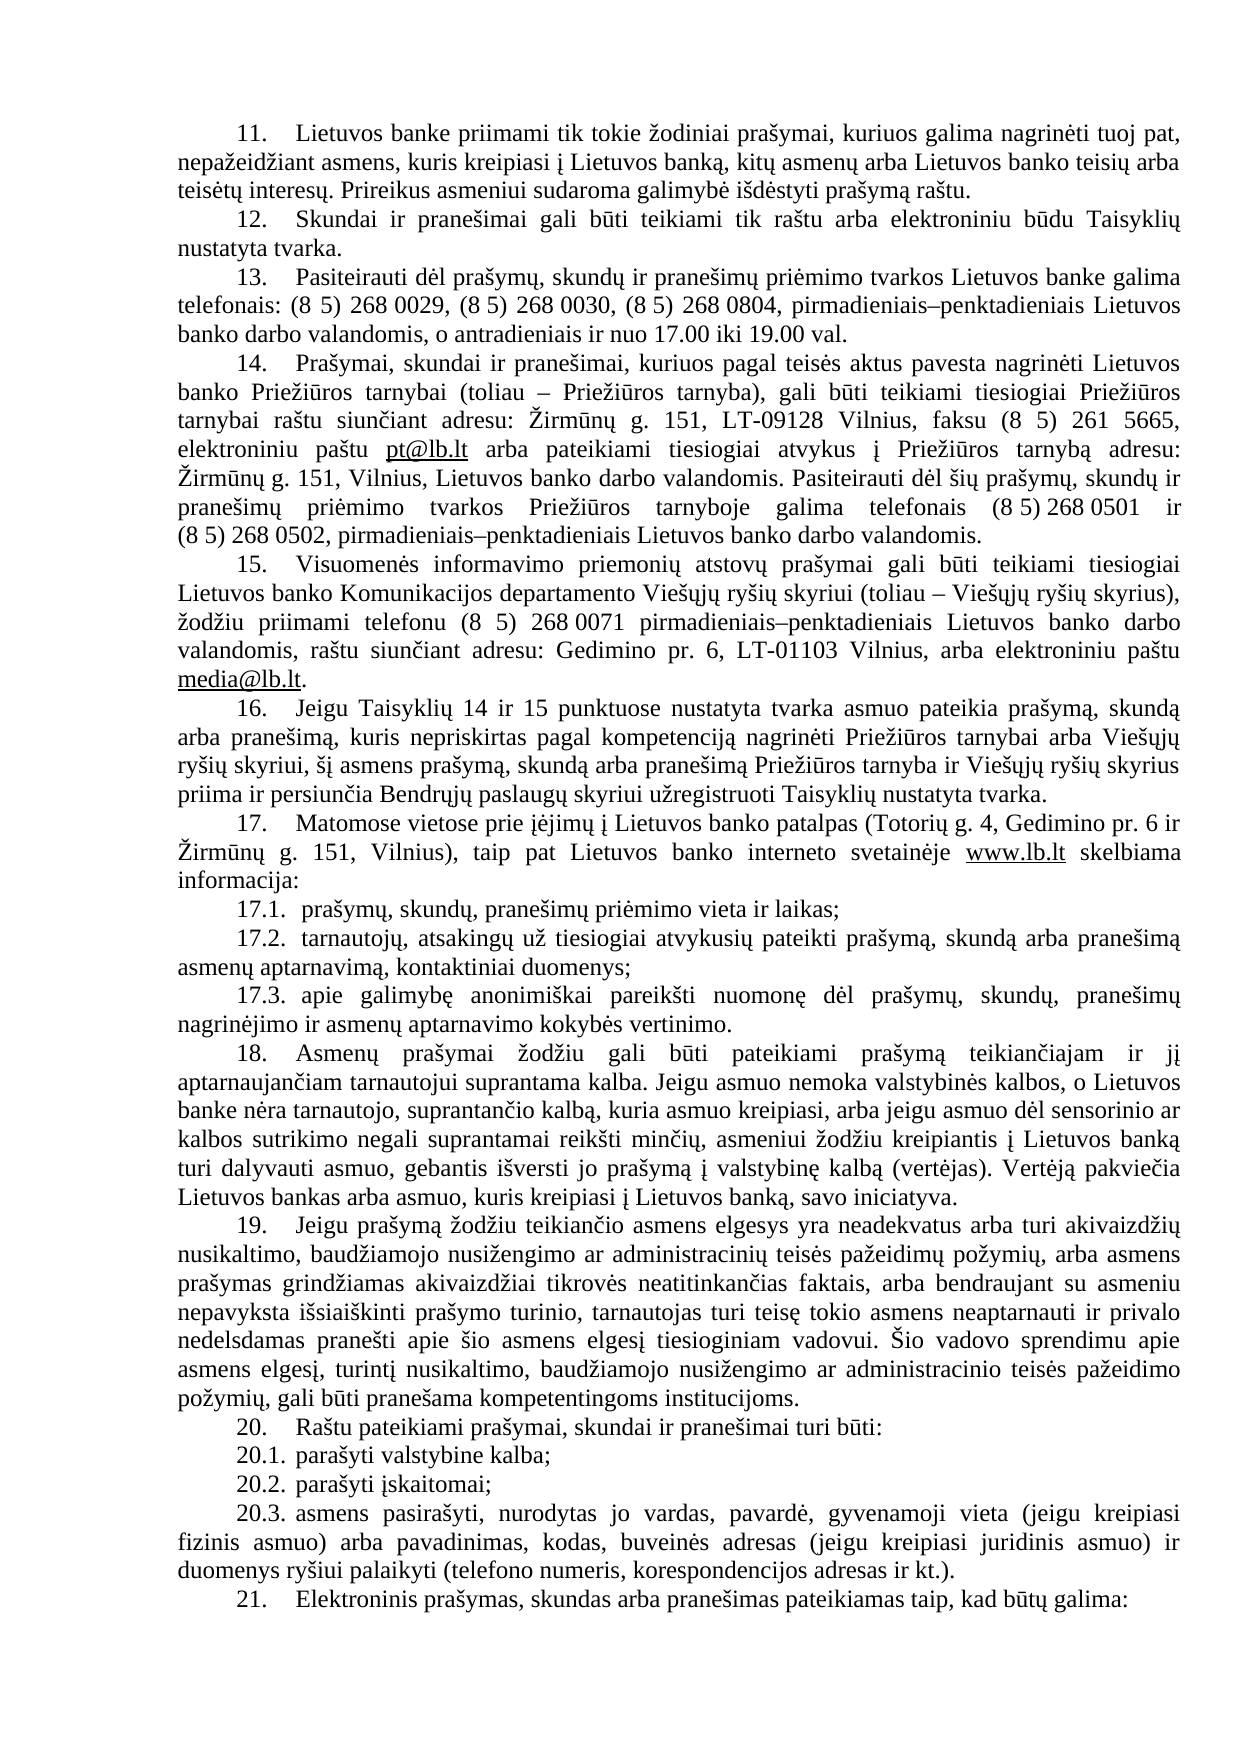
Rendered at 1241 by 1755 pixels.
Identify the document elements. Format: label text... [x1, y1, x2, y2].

text 14. Prašymai, skundai ir pranešimai, kuriuos pagal teisės aktus pavesta nagrinėti Lietuvos banko Priežiūros tarnybai (toliau – Priežiūros tarnyba), gali būti teikiami tiesiogiai Priežiūros tarnybai raštu siunčiant adresu: Žirmūnų g. 151, LT-09128 Vilnius, faksu (8 5) 261 5665, elektroniniu paštu pt@lb.lt arba pateikiami tiesiogiai atvykus į Priežiūros tarnybą adresu: Žirmūnų g. 151, Vilnius, Lietuvos banko darbo valandomis. Pasiteirauti dėl šių prašymų, skundų ir pranešimų priėmimo tvarkos Priežiūros tarnyboje galima telefonais (8 5) 268 0501 ir (8 5) 268 0502, pirmadieniais–penktadieniais Lietuvos banko darbo valandomis. [177, 348, 1181, 549]
text 19. Jeigu prašymą žodžiu teikiančio asmens elgesys yra neadekvatus arba turi akivaizdžių nusikaltimo, baudžiamojo nusižengimo ar administracinių teisės pažeidimų požymių, arba asmens prašymas grindžiamas akivaizdžiai tikrovės neatitinkančias faktais, arba bendraujant su asmeniu nepavyksta išsiaiškinti prašymo turinio, tarnautojas turi teisę tokio asmens neaptarnauti ir privalo nedelsdamas pranešti apie šio asmens elgesį tiesioginiam vadovui. Šio vadovo sprendimu apie asmens elgesį, turintį nusikaltimo, baudžiamojo nusižengimo ar administracinio teisės pažeidimo požymių, gali būti pranešama kompetentingoms institucijoms. [177, 1211, 1181, 1412]
text 18. Asmenų prašymai žodžiu gali būti pateikiami prašymą teikiančiajam ir jį aptarnaujančiam tarnautojui suprantama kalba. Jeigu asmuo nemoka valstybinės kalbos, o Lietuvos banke nėra tarnautojo, suprantančio kalbą, kuria asmuo kreipiasi, arba jeigu asmuo dėl sensorinio ar kalbos sutrikimo negali suprantamai reikšti minčių, asmeniui žodžiu kreipiantis į Lietuvos banką turi dalyvauti asmuo, gebantis išversti jo prašymą į valstybinę kalbą (vertėjas). Vertėją pakviečia Lietuvos bankas arba asmuo, kuris kreipiasi į Lietuvos banką, savo iniciatyva. [177, 1038, 1181, 1211]
text 17.3. apie galimybę anonimiškai pareikšti nuomonę dėl prašymų, skundų, pranešimų nagrinėjimo ir asmenų aptarnavimo kokybės vertinimo. [177, 981, 1181, 1038]
text 15. Visuomenės informavimo priemonių atstovų prašymai gali būti teikiami tiesiogiai Lietuvos banko Komunikacijos departamento Viešųjų ryšių skyriui (toliau – Viešųjų ryšių skyrius), žodžiu priimami telefonu (8 5) 268 0071 pirmadieniais–penktadieniais Lietuvos banko darbo valandomis, raštu siunčiant adresu: Gedimino pr. 6, LT-01103 Vilnius, arba elektroniniu paštu media@lb.lt. [177, 549, 1181, 693]
text 17.2. tarnautojų, atsakingų už tiesiogiai atvykusių pateikti prašymą, skundą arba pranešimą asmenų aptarnavimą, kontaktiniai duomenys; [177, 923, 1181, 981]
text 20.3. asmens pasirašyti, nurodytas jo vardas, pavardė, gyvenamoji vieta (jeigu kreipiasi fizinis asmuo) arba pavadinimas, kodas, buveinės adresas (jeigu kreipiasi juridinis asmuo) ir duomenys ryšiui palaikyti (telefono numeris, korespondencijos adresas ir kt.). [177, 1498, 1181, 1584]
text 13. Pasiteirauti dėl prašymų, skundų ir pranešimų priėmimo tvarkos Lietuvos banke galima telefonais: (8 5) 268 0029, (8 5) 268 0030, (8 5) 268 0804, pirmadieniais–penktadieniais Lietuvos banko darbo valandomis, o antradieniais ir nuo 17.00 iki 19.00 val. [177, 262, 1181, 348]
text 12. Skundai ir pranešimai gali būti teikiami tik raštu arba elektroniniu būdu Taisyklių nustatyta tvarka. [177, 204, 1181, 262]
text 16. Jeigu Taisyklių 14 ir 15 punktuose nustatyta tvarka asmuo pateikia prašymą, skundą arba pranešimą, kuris nepriskirtas pagal kompetenciją nagrinėti Priežiūros tarnybai arba Viešųjų ryšių skyriui, šį asmens prašymą, skundą arba pranešimą Priežiūros tarnyba ir Viešųjų ryšių skyrius priima ir persiunčia Bendrųjų paslaugų skyriui užregistruoti Taisyklių nustatyta tvarka. [177, 693, 1181, 808]
text 20.2. parašyti įskaitomai; [177, 1469, 1181, 1498]
text 17. Matomose vietose prie įėjimų į Lietuvos banko patalpas (Totorių g. 4, Gedimino pr. 6 ir Žirmūnų g. 151, Vilnius), taip pat Lietuvos banko interneto svetainėje www.lb.lt skelbiama informacija: [177, 808, 1181, 894]
text 20. Raštu pateikiami prašymai, skundai ir pranešimai turi būti: [177, 1412, 1181, 1441]
text 20.1. parašyti valstybine kalba; [177, 1441, 1181, 1469]
text 17.1. prašymų, skundų, pranešimų priėmimo vieta ir laikas; [177, 894, 1181, 923]
text 11. Lietuvos banke priimami tik tokie žodiniai prašymai, kuriuos galima nagrinėti tuoj pat, nepažeidžiant asmens, kuris kreipiasi į Lietuvos banką, kitų asmenų arba Lietuvos banko teisių arba teisėtų interesų. Prireikus asmeniui sudaroma galimybė išdėstyti prašymą raštu. [177, 118, 1181, 204]
text 21. Elektroninis prašymas, skundas arba pranešimas pateikiamas taip, kad būtų galima: [177, 1584, 1181, 1613]
